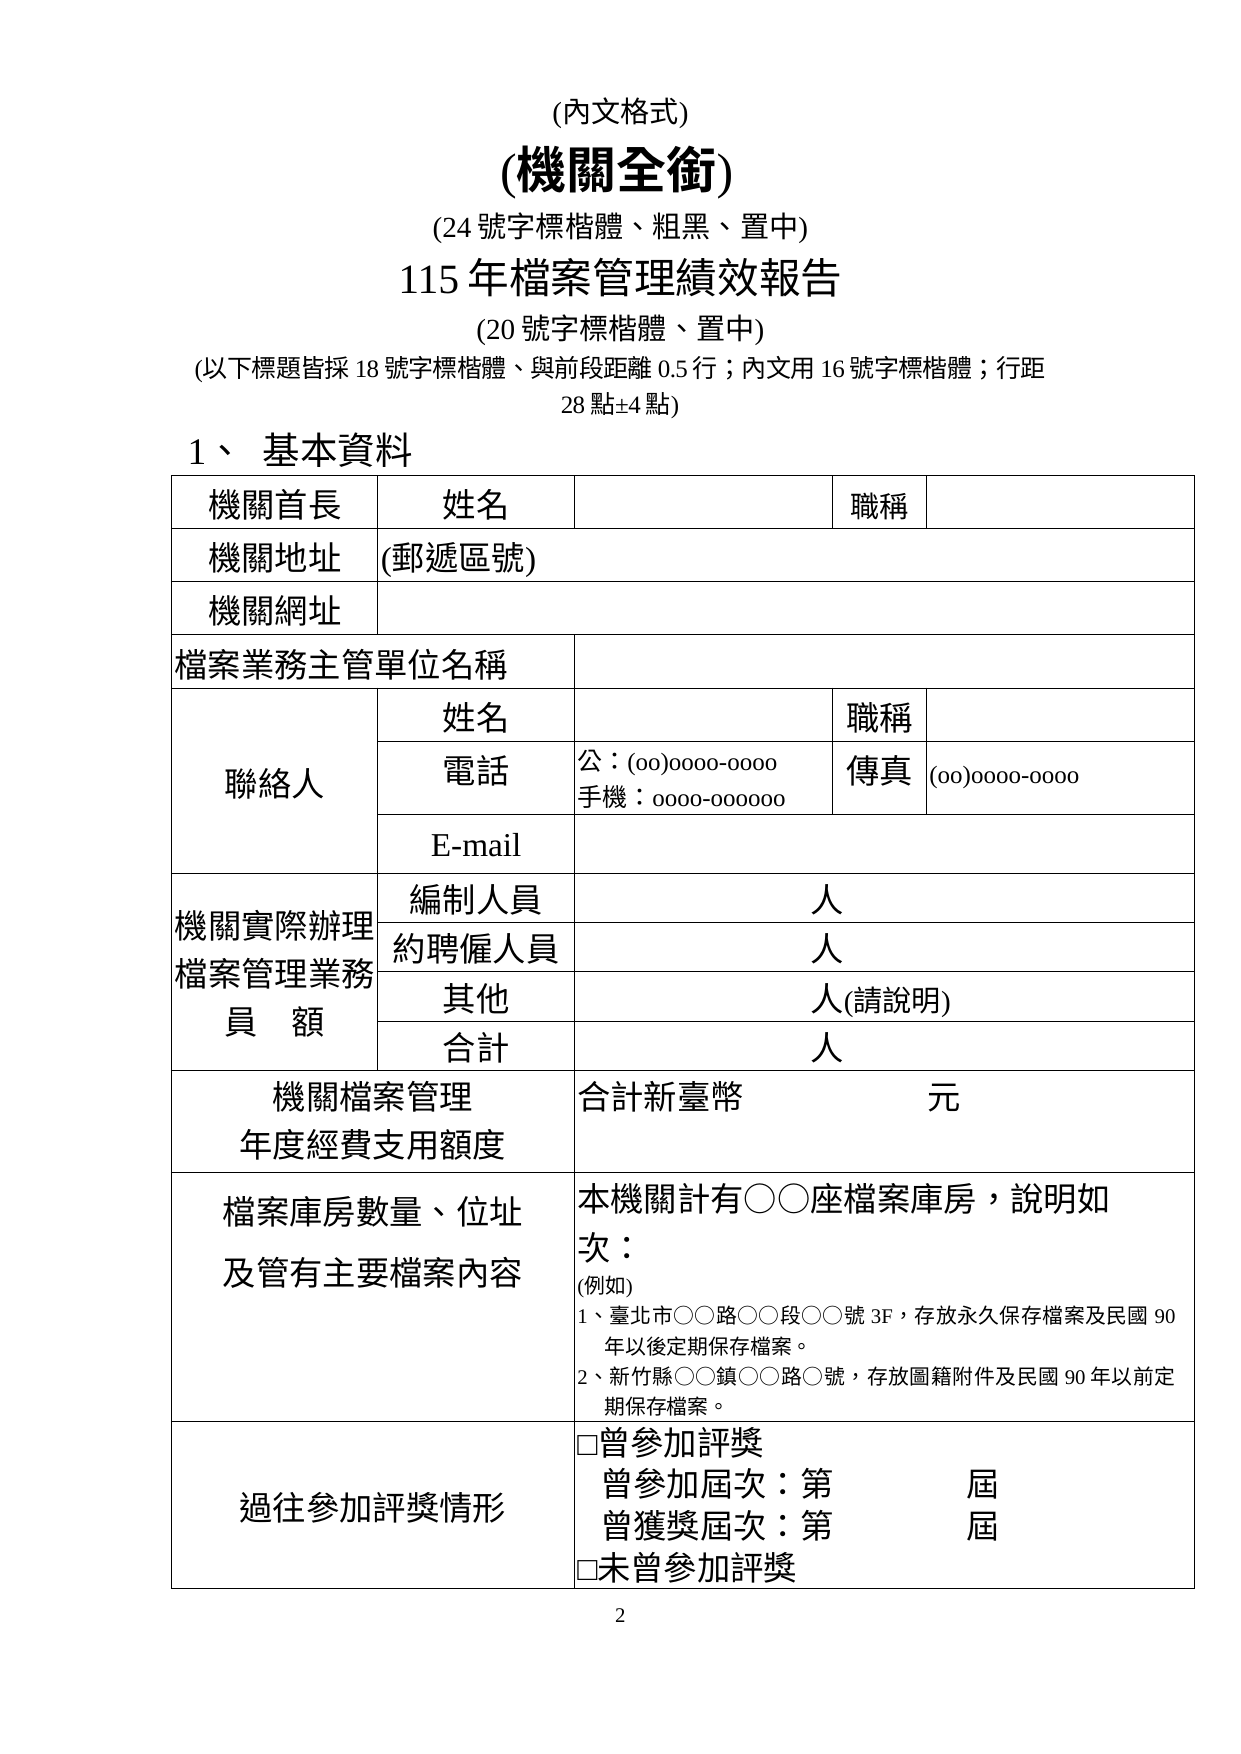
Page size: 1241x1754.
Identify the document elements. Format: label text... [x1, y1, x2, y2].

text (24號字標楷體、粗黑、置中) [187, 203, 1053, 246]
table_cell 人(請說明) [575, 972, 1194, 1021]
table_cell 約聘僱人員 [378, 923, 574, 971]
table_header 機關首長 [172, 476, 377, 528]
table_cell 姓名 [378, 689, 574, 741]
table_cell E-mail [378, 815, 574, 873]
table_cell (oo)oooo-oooo [927, 742, 1194, 814]
table_cell [575, 635, 1194, 687]
table_cell 合計新臺幣 元 [575, 1071, 1194, 1172]
table_cell 合計 [378, 1022, 574, 1070]
text (20號字標楷體、置中) [187, 306, 1053, 348]
table_cell 人 [575, 1022, 1194, 1070]
table_cell [378, 582, 1194, 634]
text (以下標題皆採18號字標楷體、與前段距離0.5行；內文用16號字標楷體；行距28點±4點) [187, 348, 1053, 421]
table_cell 機關檔案管理 年度經費支用額度 [172, 1071, 574, 1172]
table_cell 人 [575, 874, 1194, 922]
table_cell 過往參加評獎情形 [172, 1422, 574, 1588]
table_header 職稱 [833, 476, 926, 528]
table_cell 檔案庫房數量、位址 及管有主要檔案內容 [172, 1173, 574, 1421]
table_cell 電話 [378, 742, 574, 814]
table_cell 職稱 [833, 689, 926, 741]
table_cell 本機關計有○○座檔案庫房，說明如次： (例如) 1、臺北市○○路○○段○○號3F，存放永久保存檔案及民國90年以後定期保存檔案。 2、新竹縣○○鎮○○路○號，存放圖籍附件及民國90年以前定期保存檔案。 [575, 1173, 1194, 1421]
table_header 姓名 [378, 476, 574, 528]
table_cell (郵遞區號) [378, 529, 1194, 581]
text 115年檔案管理績效報告 [187, 246, 1053, 306]
table_cell [575, 689, 832, 741]
text (內文格式) [187, 89, 1053, 131]
table_cell 公：(oo)oooo-oooo 手機：oooo-oooooo [575, 742, 832, 814]
table_cell 檔案業務主管單位名稱 [172, 635, 574, 687]
text (機關全銜) [187, 131, 1053, 203]
table_cell 機關實際辦理檔案管理業務員 額 [172, 874, 377, 1070]
table_cell 編制人員 [378, 874, 574, 922]
table_cell [927, 689, 1194, 741]
table_cell 傳真 [833, 742, 926, 814]
list 基本資料 [187, 421, 1053, 475]
table_cell 機關地址 [172, 529, 377, 581]
table_cell 其他 [378, 972, 574, 1021]
table_cell 聯絡人 [172, 689, 377, 873]
table_header [575, 476, 832, 528]
table_cell □曾參加評獎 曾參加屆次：第 屆 曾獲獎屆次：第 屆 □未曾參加評獎 [575, 1422, 1194, 1588]
table_header [927, 476, 1194, 528]
table_cell [575, 815, 1194, 873]
table_cell 人 [575, 923, 1194, 971]
table_cell 機關網址 [172, 582, 377, 634]
